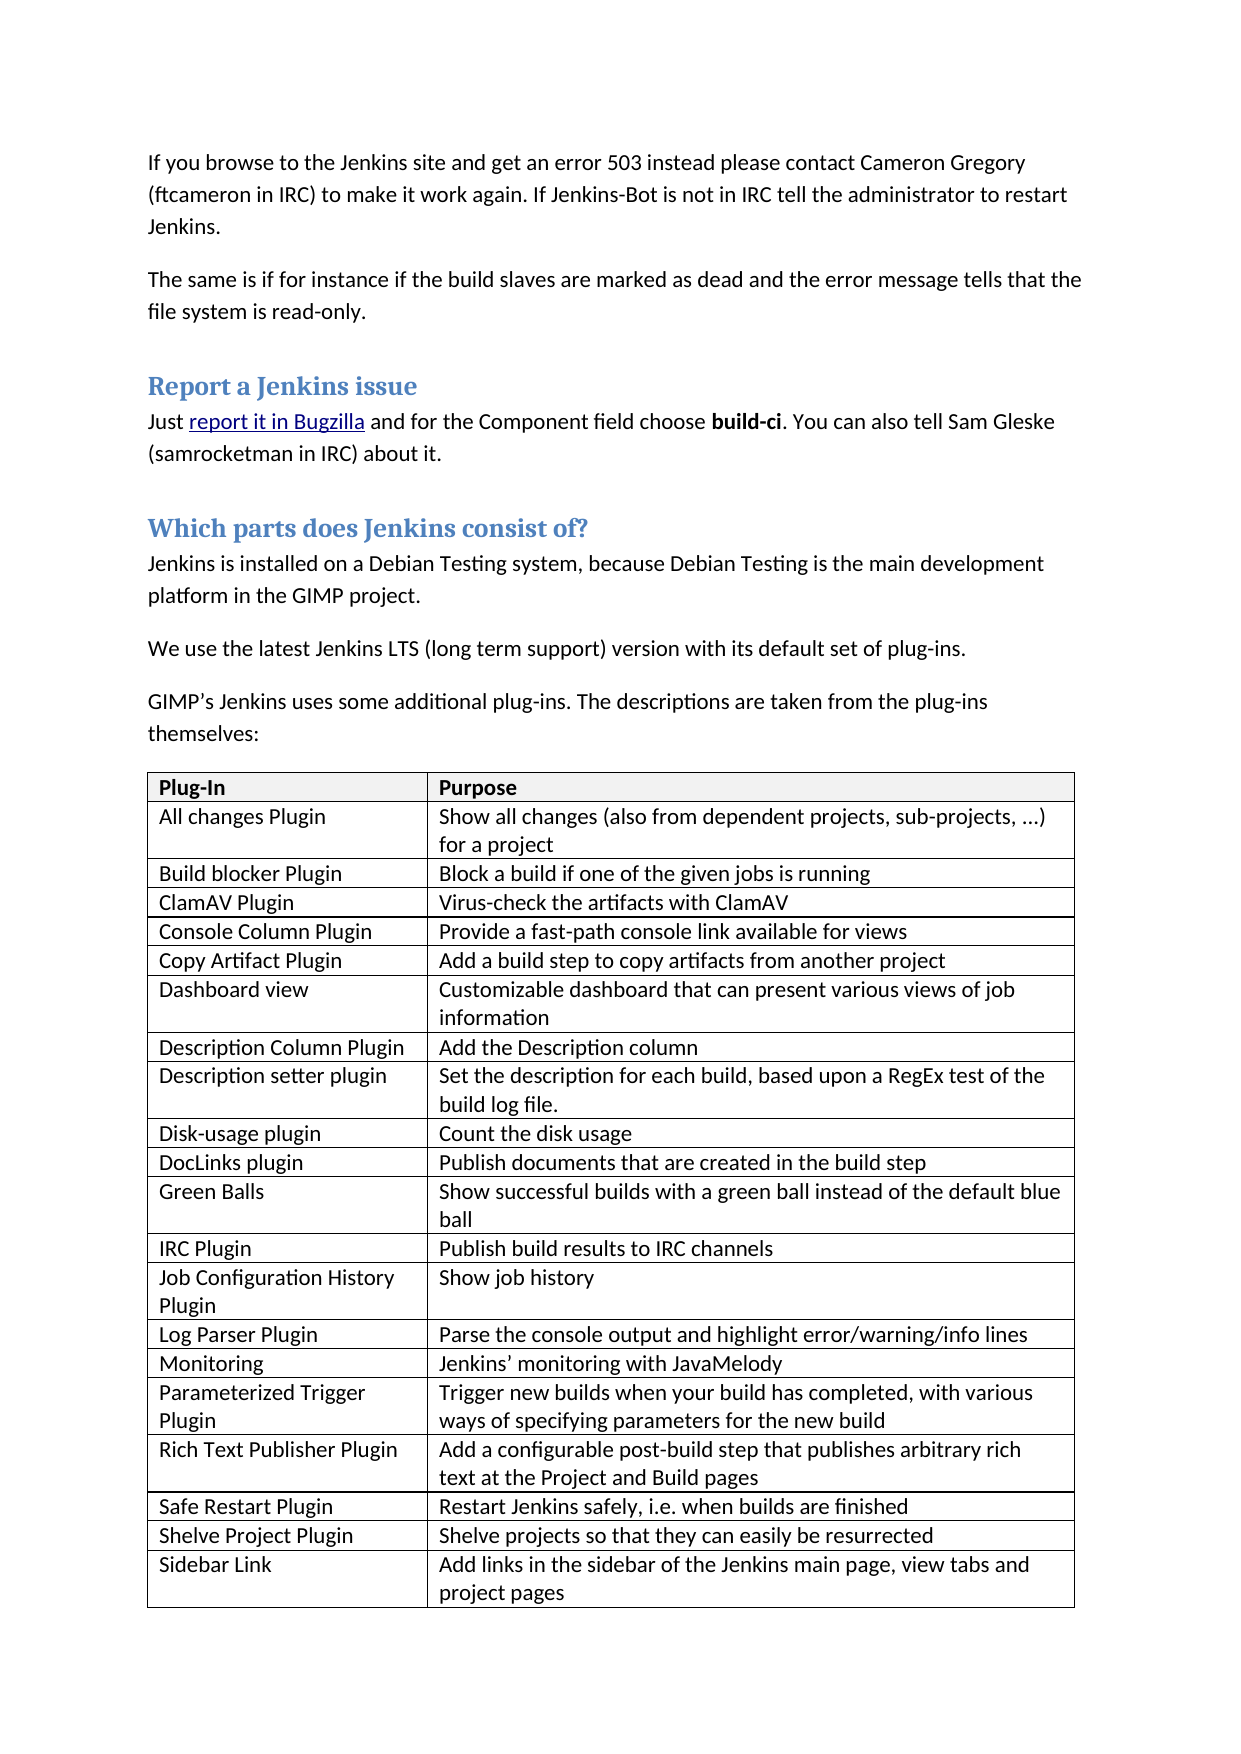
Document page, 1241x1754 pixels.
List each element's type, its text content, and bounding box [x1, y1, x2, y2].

table_cell Publish documents that are created in the build step [428, 1148, 1074, 1176]
table_cell Block a build if one of the given jobs is running [428, 859, 1074, 887]
table_cell Show all changes (also from dependent projects, sub-projects, ...) for a project [428, 802, 1074, 858]
table_cell Build blocker Plugin [148, 859, 427, 887]
table_cell Monitoring [148, 1349, 427, 1377]
table_cell Description setter plugin [148, 1062, 427, 1118]
table_cell Parse the console output and highlight error/warning/info lines [428, 1320, 1074, 1348]
table_cell Customizable dashboard that can present various views of job information [428, 976, 1074, 1032]
table_header Plug-In [148, 773, 427, 801]
table_cell Trigger new builds when your build has completed, with various ways of specifying parameters for the new build [428, 1378, 1074, 1434]
table_cell Job Configuration History Plugin [148, 1263, 427, 1319]
text The same is if for instance if the build slaves are marked as dead and the error message tells that the file system is read-only. [148, 265, 1093, 325]
text GIMP’s Jenkins uses some additional plug-ins. The descriptions are taken from the plug-ins themselves: [148, 687, 1093, 747]
table_cell Add a build step to copy artifacts from another project [428, 946, 1074, 974]
table_cell Virus-check the artifacts with ClamAV [428, 888, 1074, 916]
table_cell Description Column Plugin [148, 1033, 427, 1061]
table_cell Add the Description column [428, 1033, 1074, 1061]
table_cell ClamAV Plugin [148, 888, 427, 916]
table_cell Add links in the sidebar of the Jenkins main page, view tabs and project pages [428, 1551, 1074, 1607]
table_cell Rich Text Publisher Plugin [148, 1435, 427, 1491]
text We use the latest Jenkins LTS (long term support) version with its default set of plug-ins. [148, 634, 1093, 662]
text If you browse to the Jenkins site and get an error 503 instead please contact Cameron Gregory (ftcameron in IRC) to make it work again. If Jenkins-Bot is not in IRC tell the administrator to restart Jenkins. [148, 148, 1093, 240]
table_cell Safe Restart Plugin [148, 1493, 427, 1520]
subtitle Report a Jenkins issue [148, 371, 1093, 402]
text Jenkins is installed on a Debian Testing system, because Debian Testing is the main development platform in the GIMP project. [148, 549, 1093, 609]
table_cell Count the disk usage [428, 1119, 1074, 1147]
table_cell Set the description for each build, based upon a RegEx test of the build log file. [428, 1062, 1074, 1118]
table_cell Publish build results to IRC channels [428, 1234, 1074, 1262]
table_cell Green Balls [148, 1177, 427, 1233]
table_cell All changes Plugin [148, 802, 427, 858]
table_cell Provide a fast-path console link available for views [428, 918, 1074, 945]
table_cell Disk-usage plugin [148, 1119, 427, 1147]
table_cell Jenkins’ monitoring with JavaMelody [428, 1349, 1074, 1377]
table_cell DocLinks plugin [148, 1148, 427, 1176]
table_cell Add a configurable post-build step that publishes arbitrary rich text at the Project and Build pages [428, 1435, 1074, 1491]
table_cell Show successful builds with a green ball instead of the default blue ball [428, 1177, 1074, 1233]
table_cell Show job history [428, 1263, 1074, 1319]
table_header Purpose [428, 773, 1074, 801]
table_cell Shelve Project Plugin [148, 1521, 427, 1549]
text Just report it in Bugzilla and for the Component field choose build-ci. You can also tell Sam Gleske (samrocketman in IRC) about it. [148, 407, 1093, 467]
table_cell Dashboard view [148, 976, 427, 1032]
table_cell Shelve projects so that they can easily be resurrected [428, 1521, 1074, 1549]
table_cell Restart Jenkins safely, i.e. when builds are finished [428, 1493, 1074, 1520]
subtitle Which parts does Jenkins consist of? [148, 513, 1093, 544]
table_cell Copy Artifact Plugin [148, 946, 427, 974]
table_cell Console Column Plugin [148, 918, 427, 945]
table_cell Log Parser Plugin [148, 1320, 427, 1348]
table_cell Parameterized Trigger Plugin [148, 1378, 427, 1434]
table_cell Sidebar Link [148, 1551, 427, 1607]
table_cell IRC Plugin [148, 1234, 427, 1262]
